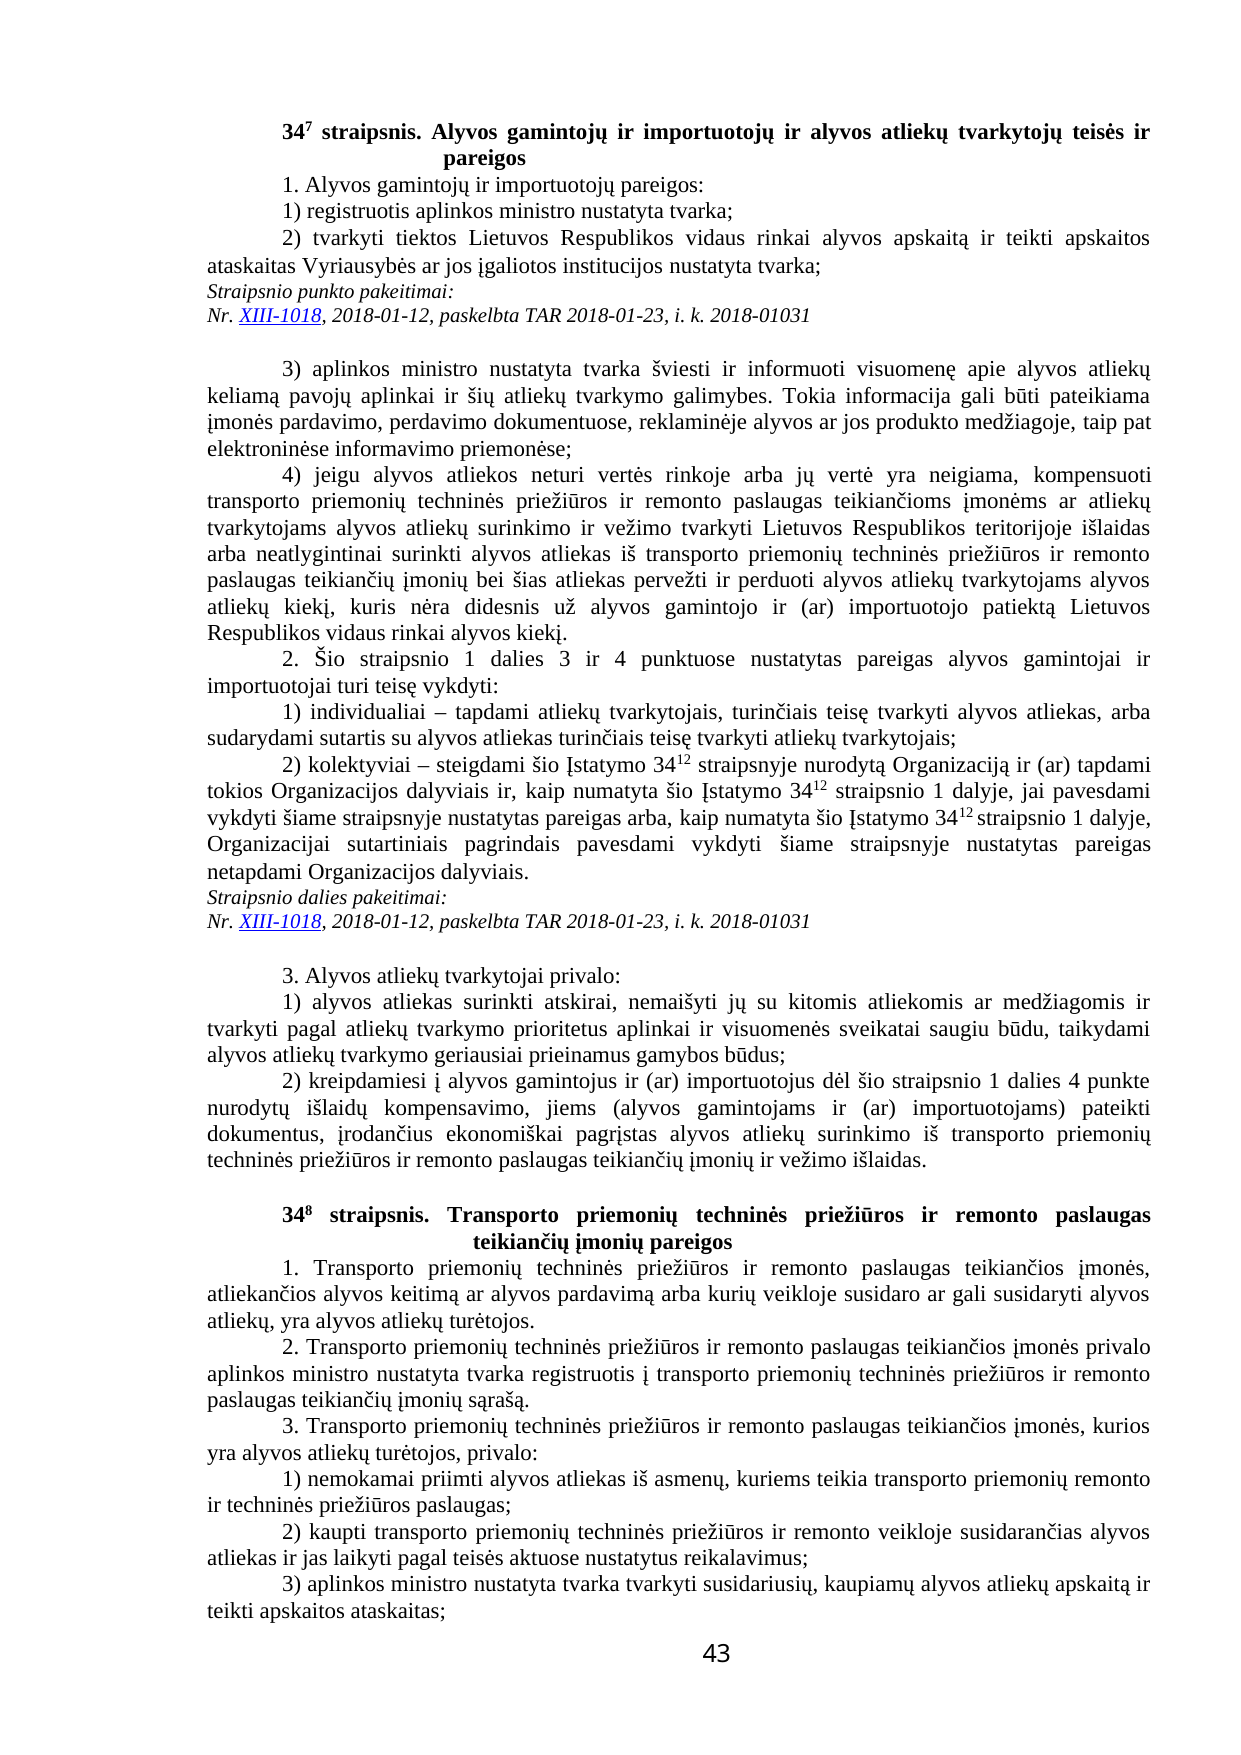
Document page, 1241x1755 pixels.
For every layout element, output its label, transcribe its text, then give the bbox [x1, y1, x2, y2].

text Nr. XIII-1018, 2018-01-12, paskelbta TAR 2018-01-23, i. k. 2018-01031 [207, 303, 1152, 327]
text 1. Alyvos gamintojų ir importuotojų pareigos: [207, 171, 1152, 197]
text Straipsnio dalies pakeitimai: [207, 885, 1152, 909]
text 348 straipsnis. Transporto priemonių techninės priežiūros ir remonto paslaugas teikiančių įmonių pareigos [282, 1201, 1152, 1254]
text 2) kaupti transporto priemonių techninės priežiūros ir remonto veikloje susidarančias alyvos atliekas ir jas laikyti pagal teisės aktuose nustatytus reikalavimus; [207, 1518, 1152, 1570]
text 2) kreipdamiesi į alyvos gamintojus ir (ar) importuotojus dėl šio straipsnio 1 dalies 4 punkte nurodytų išlaidų kompensavimo, jiems (alyvos gamintojams ir (ar) importuotojams) pateikti dokumentus, įrodančius ekonomiškai pagrįstas alyvos atliekų surinkimo iš transporto priemonių techninės priežiūros ir remonto paslaugas teikiančių įmonių ir vežimo išlaidas. [207, 1067, 1152, 1173]
text 3) aplinkos ministro nustatyta tvarka šviesti ir informuoti visuomenę apie alyvos atliekų keliamą pavojų aplinkai ir šių atliekų tvarkymo galimybes. Tokia informacija gali būti pateikiama įmonės pardavimo, perdavimo dokumentuose, reklaminėje alyvos ar jos produkto medžiagoje, taip pat elektroninėse informavimo priemonėse; [207, 356, 1152, 461]
text 1) alyvos atliekas surinkti atskirai, nemaišyti jų su kitomis atliekomis ar medžiagomis ir tvarkyti pagal atliekų tvarkymo prioritetus aplinkai ir visuomenės sveikatai saugiu būdu, taikydami alyvos atliekų tvarkymo geriausiai prieinamus gamybos būdus; [207, 988, 1152, 1067]
text Nr. XIII-1018, 2018-01-12, paskelbta TAR 2018-01-23, i. k. 2018-01031 [207, 909, 1152, 933]
text 3. Transporto priemonių techninės priežiūros ir remonto paslaugas teikiančios įmonės, kurios yra alyvos atliekų turėtojos, privalo: [207, 1412, 1152, 1465]
text 347 straipsnis. Alyvos gamintojų ir importuotojų ir alyvos atliekų tvarkytojų teisės ir pareigos [282, 118, 1152, 171]
text 1. Transporto priemonių techninės priežiūros ir remonto paslaugas teikiančios įmonės, atliekančios alyvos keitimą ar alyvos pardavimą arba kurių veikloje susidaro ar gali susidaryti alyvos atliekų, yra alyvos atliekų turėtojos. [207, 1254, 1152, 1333]
text Straipsnio punkto pakeitimai: [207, 279, 1152, 303]
text 2) kolektyviai – steigdami šio Įstatymo 3412 straipsnyje nurodytą Organizaciją ir (ar) tapdami tokios Organizacijos dalyviais ir, kaip numatyta šio Įstatymo 3412 straipsnio 1 dalyje, jai pavesdami vykdyti šiame straipsnyje nustatytas pareigas arba, kaip numatyta šio Įstatymo 3412 straipsnio 1 dalyje, Organizacijai sutartiniais pagrindais pavesdami vykdyti šiame straipsnyje nustatytas pareigas netapdami Organizacijos dalyviais. [207, 751, 1152, 885]
text 3. Alyvos atliekų tvarkytojai privalo: [207, 962, 1152, 988]
text 1) individualiai – tapdami atliekų tvarkytojais, turinčiais teisę tvarkyti alyvos atliekas, arba sudarydami sutartis su alyvos atliekas turinčiais teisę tvarkyti atliekų tvarkytojais; [207, 698, 1152, 751]
text 2. Šio straipsnio 1 dalies 3 ir 4 punktuose nustatytas pareigas alyvos gamintojai ir importuotojai turi teisę vykdyti: [207, 645, 1152, 698]
text 3) aplinkos ministro nustatyta tvarka tvarkyti susidariusių, kaupiamų alyvos atliekų apskaitą ir teikti apskaitos ataskaitas; [207, 1570, 1152, 1623]
text 2) tvarkyti tiektos Lietuvos Respublikos vidaus rinkai alyvos apskaitą ir teikti apskaitos ataskaitas Vyriausybės ar jos įgaliotos institucijos nustatyta tvarka; [207, 223, 1152, 279]
text 4) jeigu alyvos atliekos neturi vertės rinkoje arba jų vertė yra neigiama, kompensuoti transporto priemonių techninės priežiūros ir remonto paslaugas teikiančioms įmonėms ar atliekų tvarkytojams alyvos atliekų surinkimo ir vežimo tvarkyti Lietuvos Respublikos teritorijoje išlaidas arba neatlygintinai surinkti alyvos atliekas iš transporto priemonių techninės priežiūros ir remonto paslaugas teikiančių įmonių bei šias atliekas pervežti ir perduoti alyvos atliekų tvarkytojams alyvos atliekų kiekį, kuris nėra didesnis už alyvos gamintojo ir (ar) importuotojo patiektą Lietuvos Respublikos vidaus rinkai alyvos kiekį. [207, 461, 1152, 645]
text 1) nemokamai priimti alyvos atliekas iš asmenų, kuriems teikia transporto priemonių remonto ir techninės priežiūros paslaugas; [207, 1465, 1152, 1518]
text 2. Transporto priemonių techninės priežiūros ir remonto paslaugas teikiančios įmonės privalo aplinkos ministro nustatyta tvarka registruotis į transporto priemonių techninės priežiūros ir remonto paslaugas teikiančių įmonių sąrašą. [207, 1333, 1152, 1412]
text 1) registruotis aplinkos ministro nustatyta tvarka; [207, 197, 1152, 223]
